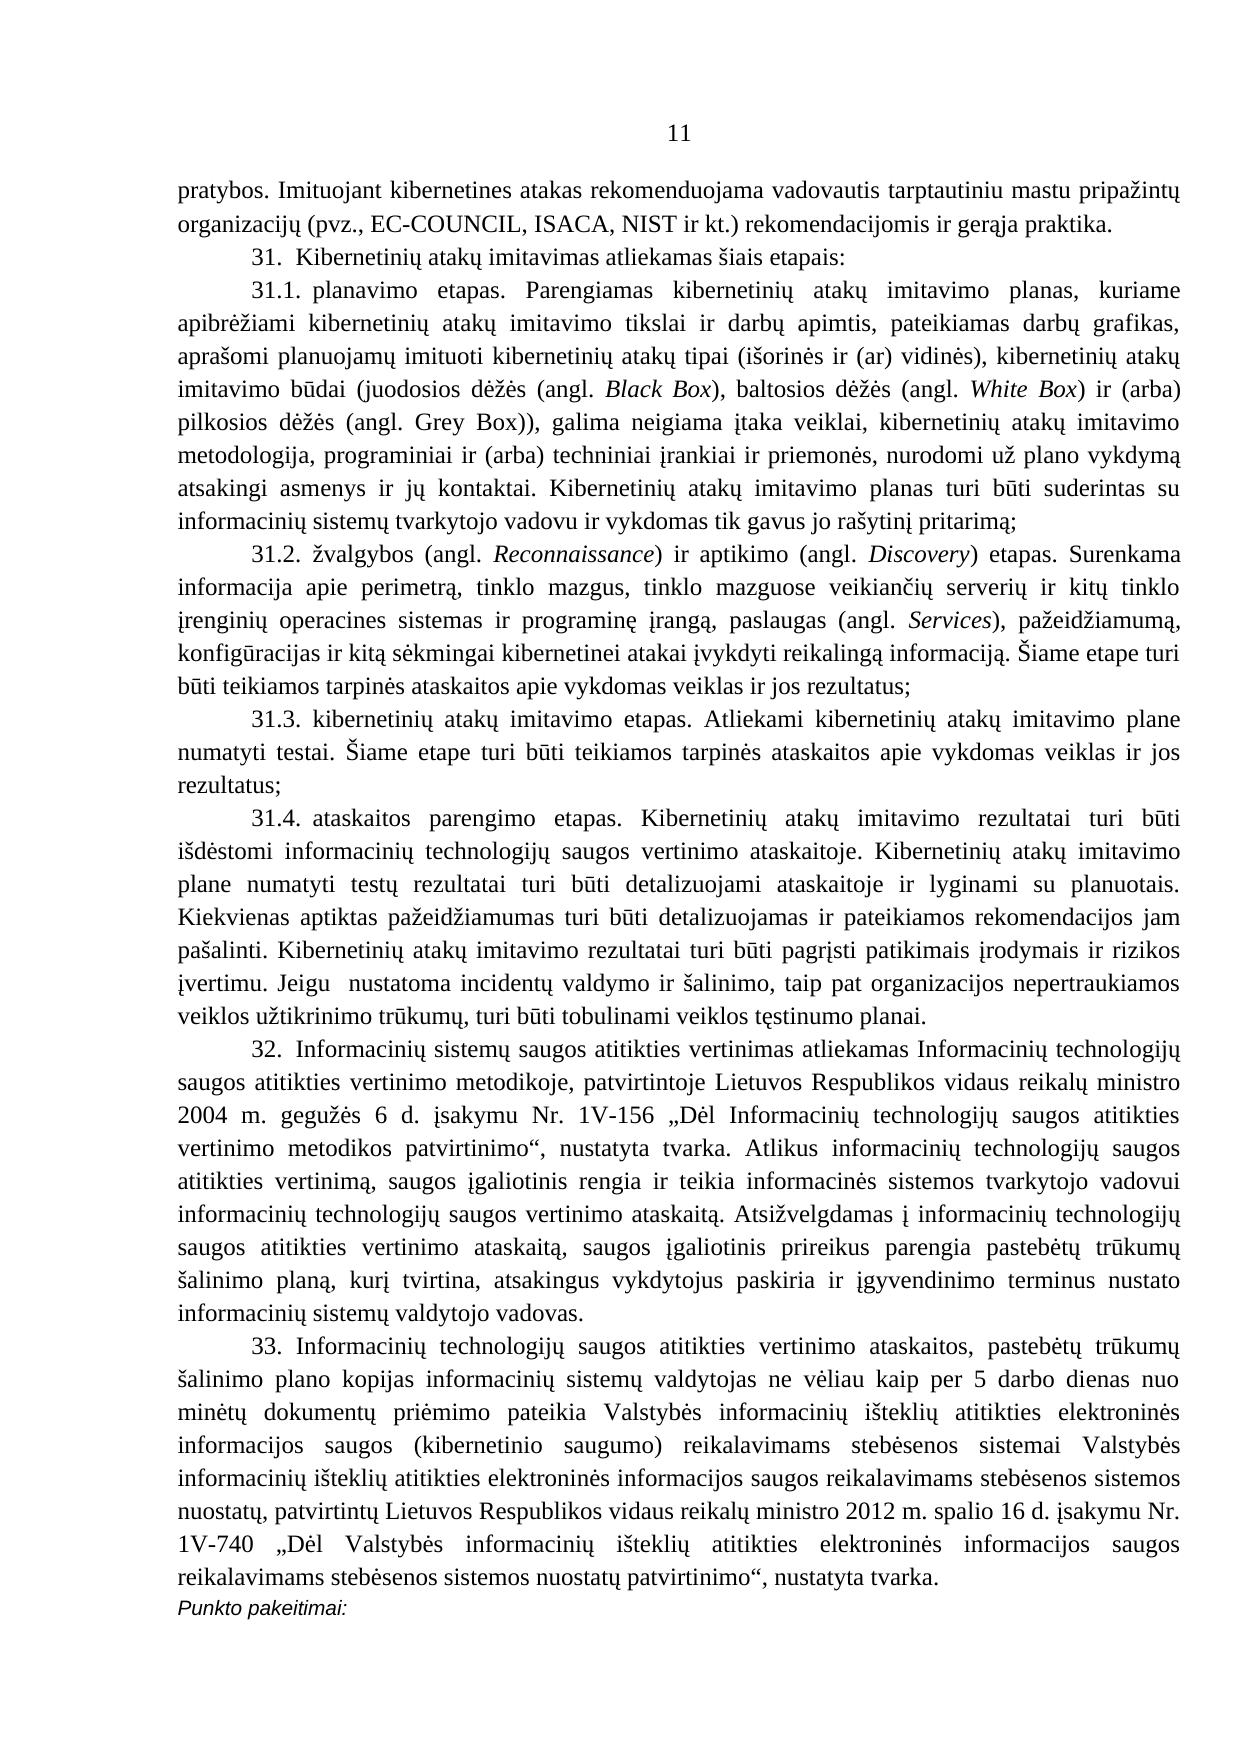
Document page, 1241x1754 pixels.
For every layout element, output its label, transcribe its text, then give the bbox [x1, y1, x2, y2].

text Punkto pakeitimai: [177, 1596, 1181, 1619]
text 33. Informacinių technologijų saugos atitikties vertinimo ataskaitos, pastebėtų trūkumų šalinimo plano kopijas informacinių sistemų valdytojas ne vėliau kaip per 5 darbo dienas nuo minėtų dokumentų priėmimo pateikia Valstybės informacinių išteklių atitikties elektroninės informacijos saugos (kibernetinio saugumo) reikalavimams stebėsenos sistemai Valstybės informacinių išteklių atitikties elektroninės informacijos saugos reikalavimams stebėsenos sistemos nuostatų, patvirtintų Lietuvos Respublikos vidaus reikalų ministro 2012 m. spalio 16 d. įsakymu Nr. 1V-740 „Dėl Valstybės informacinių išteklių atitikties elektroninės informacijos saugos reikalavimams stebėsenos sistemos nuostatų patvirtinimo“, nustatyta tvarka. [177, 1331, 1181, 1591]
text 31.3. kibernetinių atakų imitavimo etapas. Atliekami kibernetinių atakų imitavimo plane numatyti testai. Šiame etape turi būti teikiamos tarpinės ataskaitos apie vykdomas veiklas ir jos rezultatus; [177, 704, 1181, 799]
text 31.2. žvalgybos (angl. Reconnaissance) ir aptikimo (angl. Discovery) etapas. Surenkama informacija apie perimetrą, tinklo mazgus, tinklo mazguose veikiančių serverių ir kitų tinklo įrenginių operacines sistemas ir programinę įrangą, paslaugas (angl. Services), pažeidžiamumą, konfigūracijas ir kitą sėkmingai kibernetinei atakai įvykdyti reikalingą informaciją. Šiame etape turi būti teikiamos tarpinės ataskaitos apie vykdomas veiklas ir jos rezultatus; [177, 539, 1181, 700]
text 31.1. planavimo etapas. Parengiamas kibernetinių atakų imitavimo planas, kuriame apibrėžiami kibernetinių atakų imitavimo tikslai ir darbų apimtis, pateikiamas darbų grafikas, aprašomi planuojamų imituoti kibernetinių atakų tipai (išorinės ir (ar) vidinės), kibernetinių atakų imitavimo būdai (juodosios dėžės (angl. Black Box), baltosios dėžės (angl. White Box) ir (arba) pilkosios dėžės (angl. Grey Box)), galima neigiama įtaka veiklai, kibernetinių atakų imitavimo metodologija, programiniai ir (arba) techniniai įrankiai ir priemonės, nurodomi už plano vykdymą atsakingi asmenys ir jų kontaktai. Kibernetinių atakų imitavimo planas turi būti suderintas su informacinių sistemų tvarkytojo vadovu ir vykdomas tik gavus jo rašytinį pritarimą; [177, 275, 1181, 534]
text 31. Kibernetinių atakų imitavimas atliekamas šiais etapais: [177, 242, 1181, 270]
text 31.4. ataskaitos parengimo etapas. Kibernetinių atakų imitavimo rezultatai turi būti išdėstomi informacinių technologijų saugos vertinimo ataskaitoje. Kibernetinių atakų imitavimo plane numatyti testų rezultatai turi būti detalizuojami ataskaitoje ir lyginami su planuotais. Kiekvienas aptiktas pažeidžiamumas turi būti detalizuojamas ir pateikiamos rekomendacijos jam pašalinti. Kibernetinių atakų imitavimo rezultatai turi būti pagrįsti patikimais įrodymais ir rizikos įvertimu. Jeigu nustatoma incidentų valdymo ir šalinimo, taip pat organizacijos nepertraukiamos veiklos užtikrinimo trūkumų, turi būti tobulinami veiklos tęstinumo planai. [177, 803, 1181, 1030]
text 32. Informacinių sistemų saugos atitikties vertinimas atliekamas Informacinių technologijų saugos atitikties vertinimo metodikoje, patvirtintoje Lietuvos Respublikos vidaus reikalų ministro 2004 m. gegužės 6 d. įsakymu Nr. 1V-156 „Dėl Informacinių technologijų saugos atitikties vertinimo metodikos patvirtinimo“, nustatyta tvarka. Atlikus informacinių technologijų saugos atitikties vertinimą, saugos įgaliotinis rengia ir teikia informacinės sistemos tvarkytojo vadovui informacinių technologijų saugos vertinimo ataskaitą. Atsižvelgdamas į informacinių technologijų saugos atitikties vertinimo ataskaitą, saugos įgaliotinis prireikus parengia pastebėtų trūkumų šalinimo planą, kurį tvirtina, atsakingus vykdytojus paskiria ir įgyvendinimo terminus nustato informacinių sistemų valdytojo vadovas. [177, 1034, 1181, 1327]
text pratybos. Imituojant kibernetines atakas rekomenduojama vadovautis tarptautiniu mastu pripažintų organizacijų (pvz., EC-COUNCIL, ISACA, NIST ir kt.) rekomendacijomis ir gerąja praktika. [177, 176, 1181, 237]
